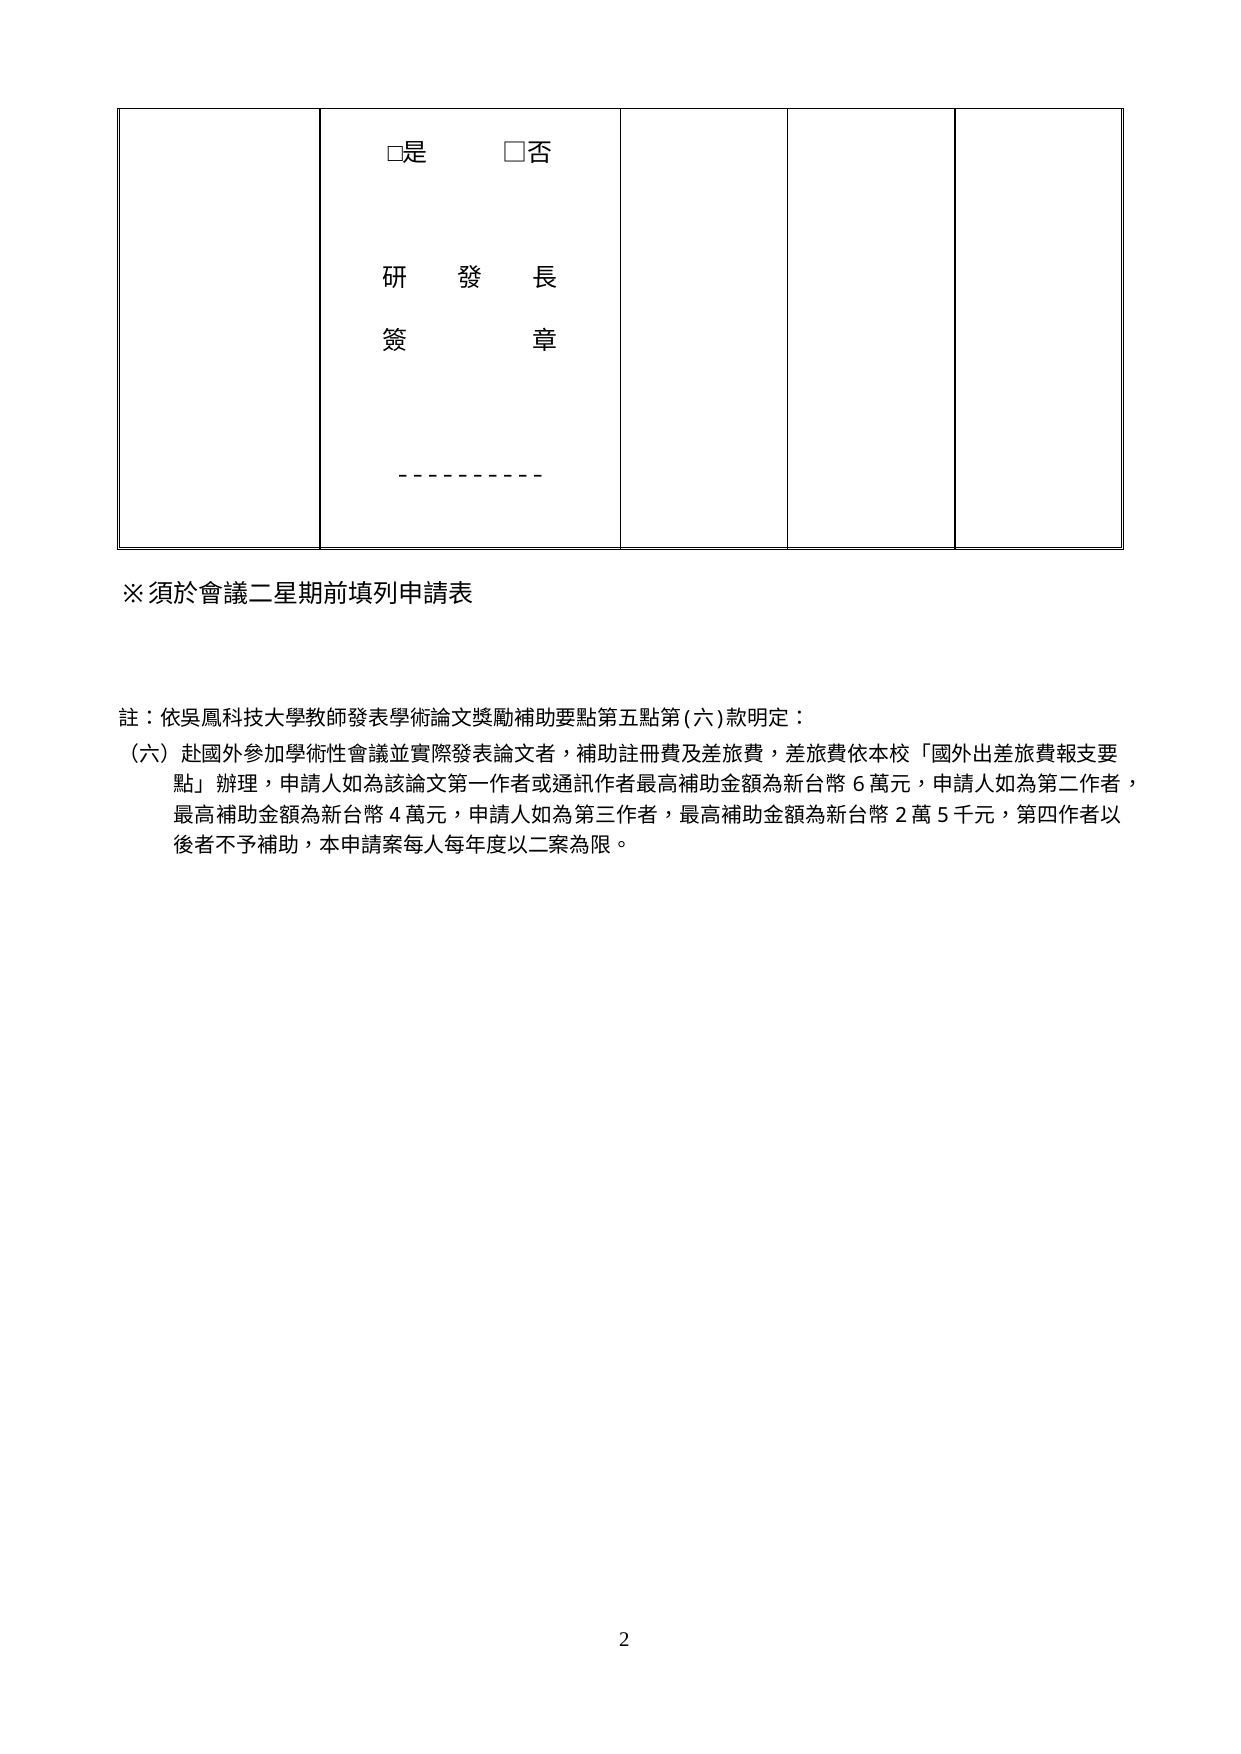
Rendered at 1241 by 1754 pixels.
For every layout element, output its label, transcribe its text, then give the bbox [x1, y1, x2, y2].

table_cell □是 □否 研 發 長 簽 章 ˍˍˍˍˍˍˍˍˍˍ [321, 109, 620, 547]
text 註：依吳鳳科技大學教師發表學術論文獎勵補助要點第五點第(六)款明定： [118, 675, 1122, 737]
text （六）赴國外參加學術性會議並實際發表論文者，補助註冊費及差旅費，差旅費依本校「國外出差旅費報支要點」辦理，申請人如為該論文第一作者或通訊作者最高補助金額為新台幣6萬元，申請人如為第二作者，最高補助金額為新台幣4萬元，申請人如為第三作者，最高補助金額為新台幣2萬5千元，第四作者以後者不予補助，本申請案每人每年度以二案為限。 [118, 737, 1122, 858]
table_cell [956, 109, 1121, 547]
table_cell [120, 109, 319, 547]
text ※須於會議二星期前填列申請表 [118, 550, 1122, 612]
table_cell [788, 109, 954, 547]
table_cell [621, 109, 787, 547]
